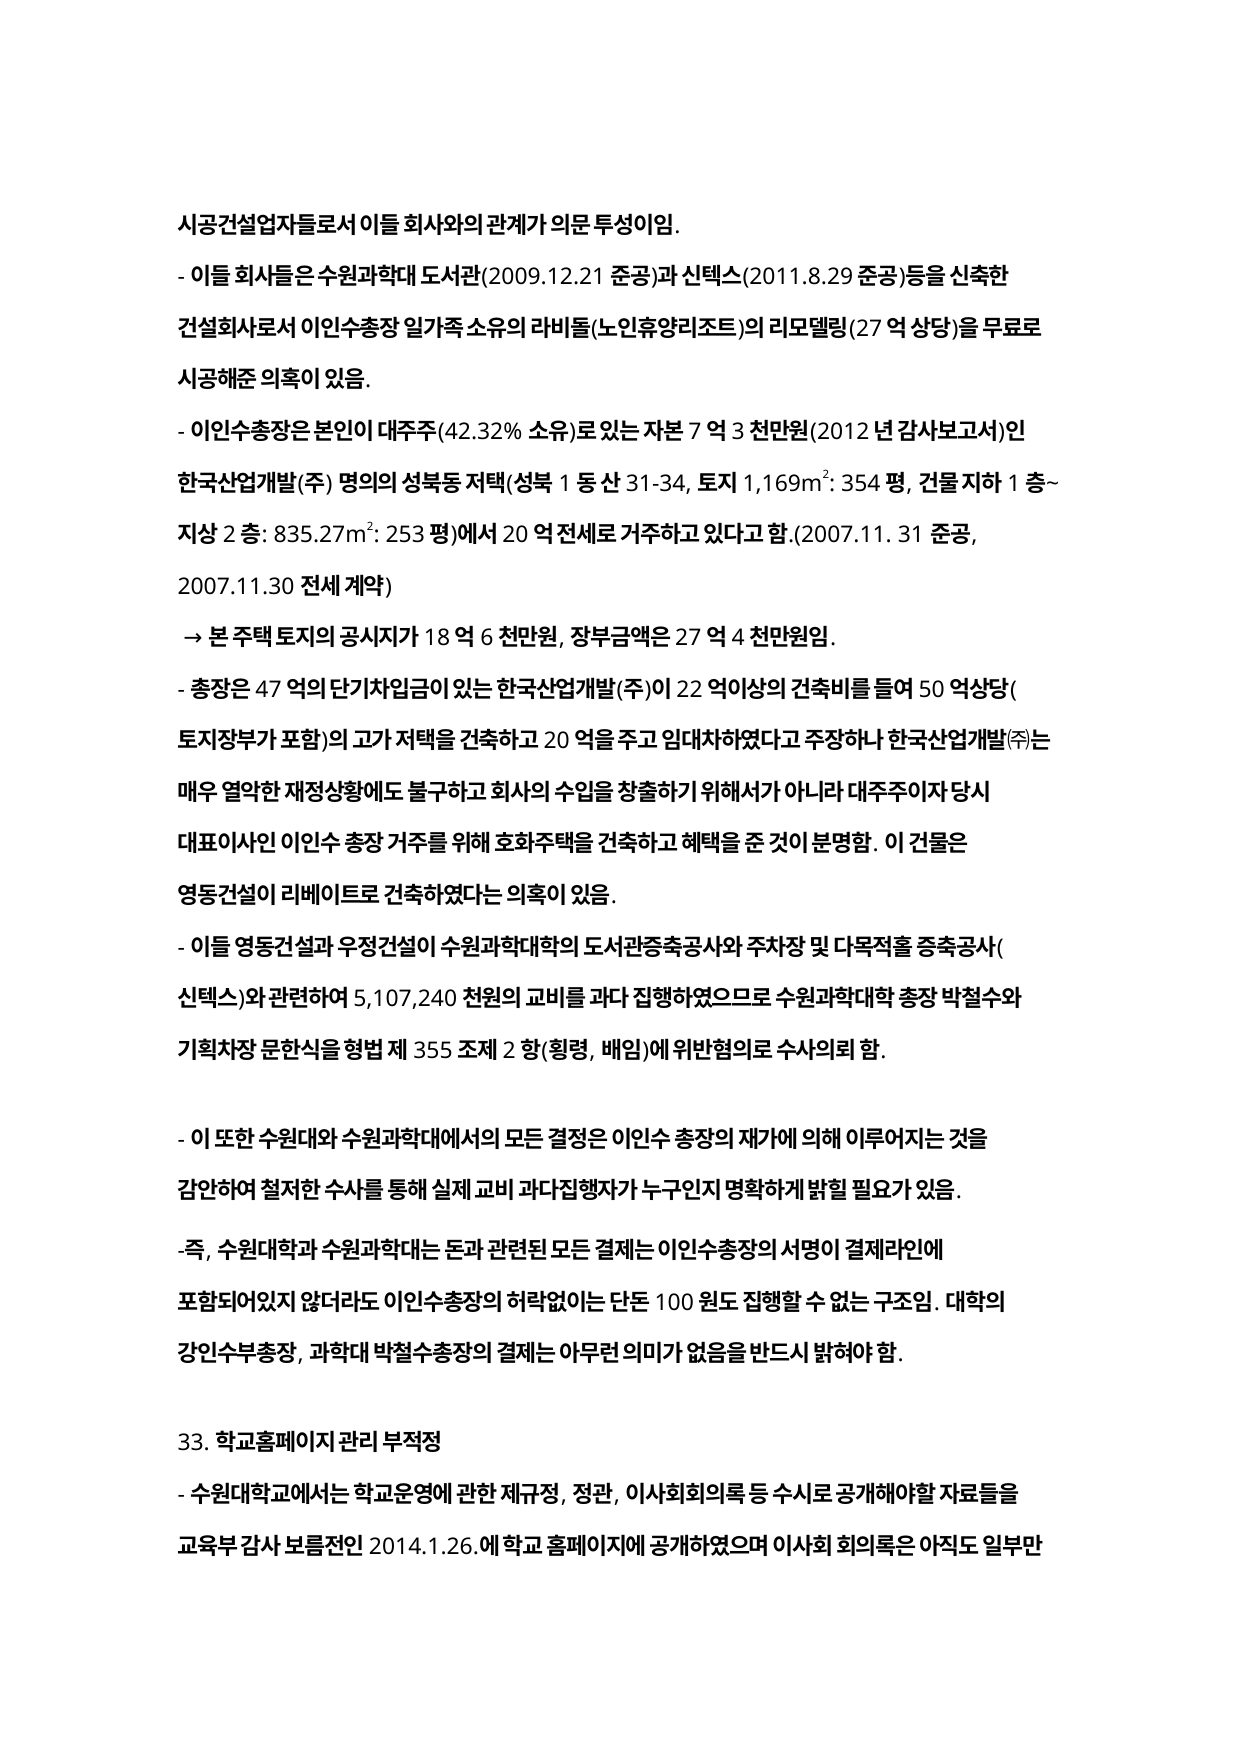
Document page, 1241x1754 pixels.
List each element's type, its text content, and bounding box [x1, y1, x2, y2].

text - 수원대학교에서는 학교운영에 관한 제규정, 정관, 이사회회의록 등 수시로 공개해야할 자료들을 교육부 감사 보름전인 2014.1.26.에 학교 홈페이지에 공개하였으며 이사회 회의록은 아직도 일부만 [177, 1476, 1063, 1561]
text -즉, 수원대학과 수원과학대는 돈과 관련된 모든 결제는 이인수총장의 서명이 결제라인에 포함되어있지 않더라도 이인수총장의 허락없이는 단돈 100원도 집행할 수 없는 구조임. 대학의 강인수부총장, 과학대 박철수총장의 결제는 아무런 의미가 없음을 반드시 밝혀야 함. [177, 1232, 1063, 1369]
text 33. 학교홈페이지 관리 부적정 [177, 1424, 1063, 1458]
text - 이름도 없고 부실한 영동건설과 우정건설(영동건설 하청업체)은 수원대 및 수원과학대학의 외부시행 시공건설업자들로서 이들 회사와의 관계가 의문 투성이임. - 이들 회사들은 수원과학대 도서관(2009.12.21준공)과 신텍스(2011.8.29준공)등을 신축한 건설회사로서 이인수총장 일가족 소유의 라비돌(노인휴양리조트)의 리모델링(27억 상당)을 무료로 시공해준 의혹이 있음. - 이인수총장은 본인이 대주주(42.32% 소유)로 있는 자본 7억3천만원(2012년 감사보고서)인 한국산업개발(주) 명의의 성북동 저택(성북1동 산31-34, 토지 1,169m2: 354평, 건물 지하1층~지상2층: 835.27m2: 253평)에서 20억 전세로 거주하고 있다고 함.(2007.11. 31 준공, 2007.11.30 전세 계약) → 본 주택 토지의 공시지가 18억6천만원, 장부금액은 27억4천만원임. - 총장은 47억의 단기차입금이 있는 한국산업개발(주)이 22억이상의 건축비를 들여 50억상당(토지장부가 포함)의 고가 저택을 건축하고 20억을 주고 임대차하였다고 주장하나 한국산업개발㈜는 매우 열악한 재정상황에도 불구하고 회사의 수입을 창출하기 위해서가 아니라 대주주이자 당시 대표이사인 이인수 총장 거주를 위해 호화주택을 건축하고 혜택을 준 것이 분명함. 이 건물은 영동건설이 리베이트로 건축하였다는 의혹이 있음. [177, 207, 1063, 910]
text - 이 또한 수원대와 수원과학대에서의 모든 결정은 이인수 총장의 재가에 의해 이루어지는 것을 감안하여 철저한 수사를 통해 실제 교비 과다집행자가 누구인지 명확하게 밝힐 필요가 있음. [177, 1121, 1063, 1206]
text - 이들 영동건설과 우정건설이 수원과학대학의 도서관증축공사와 주차장 및 다목적홀 증축공사(신텍스)와 관련하여 5,107,240천원의 교비를 과다 집행하였으므로 수원과학대학 총장 박철수와 기획차장 문한식을 형법 제355조제2항(횡령, 배임)에 위반혐의로 수사의뢰 함. [177, 928, 1063, 1065]
